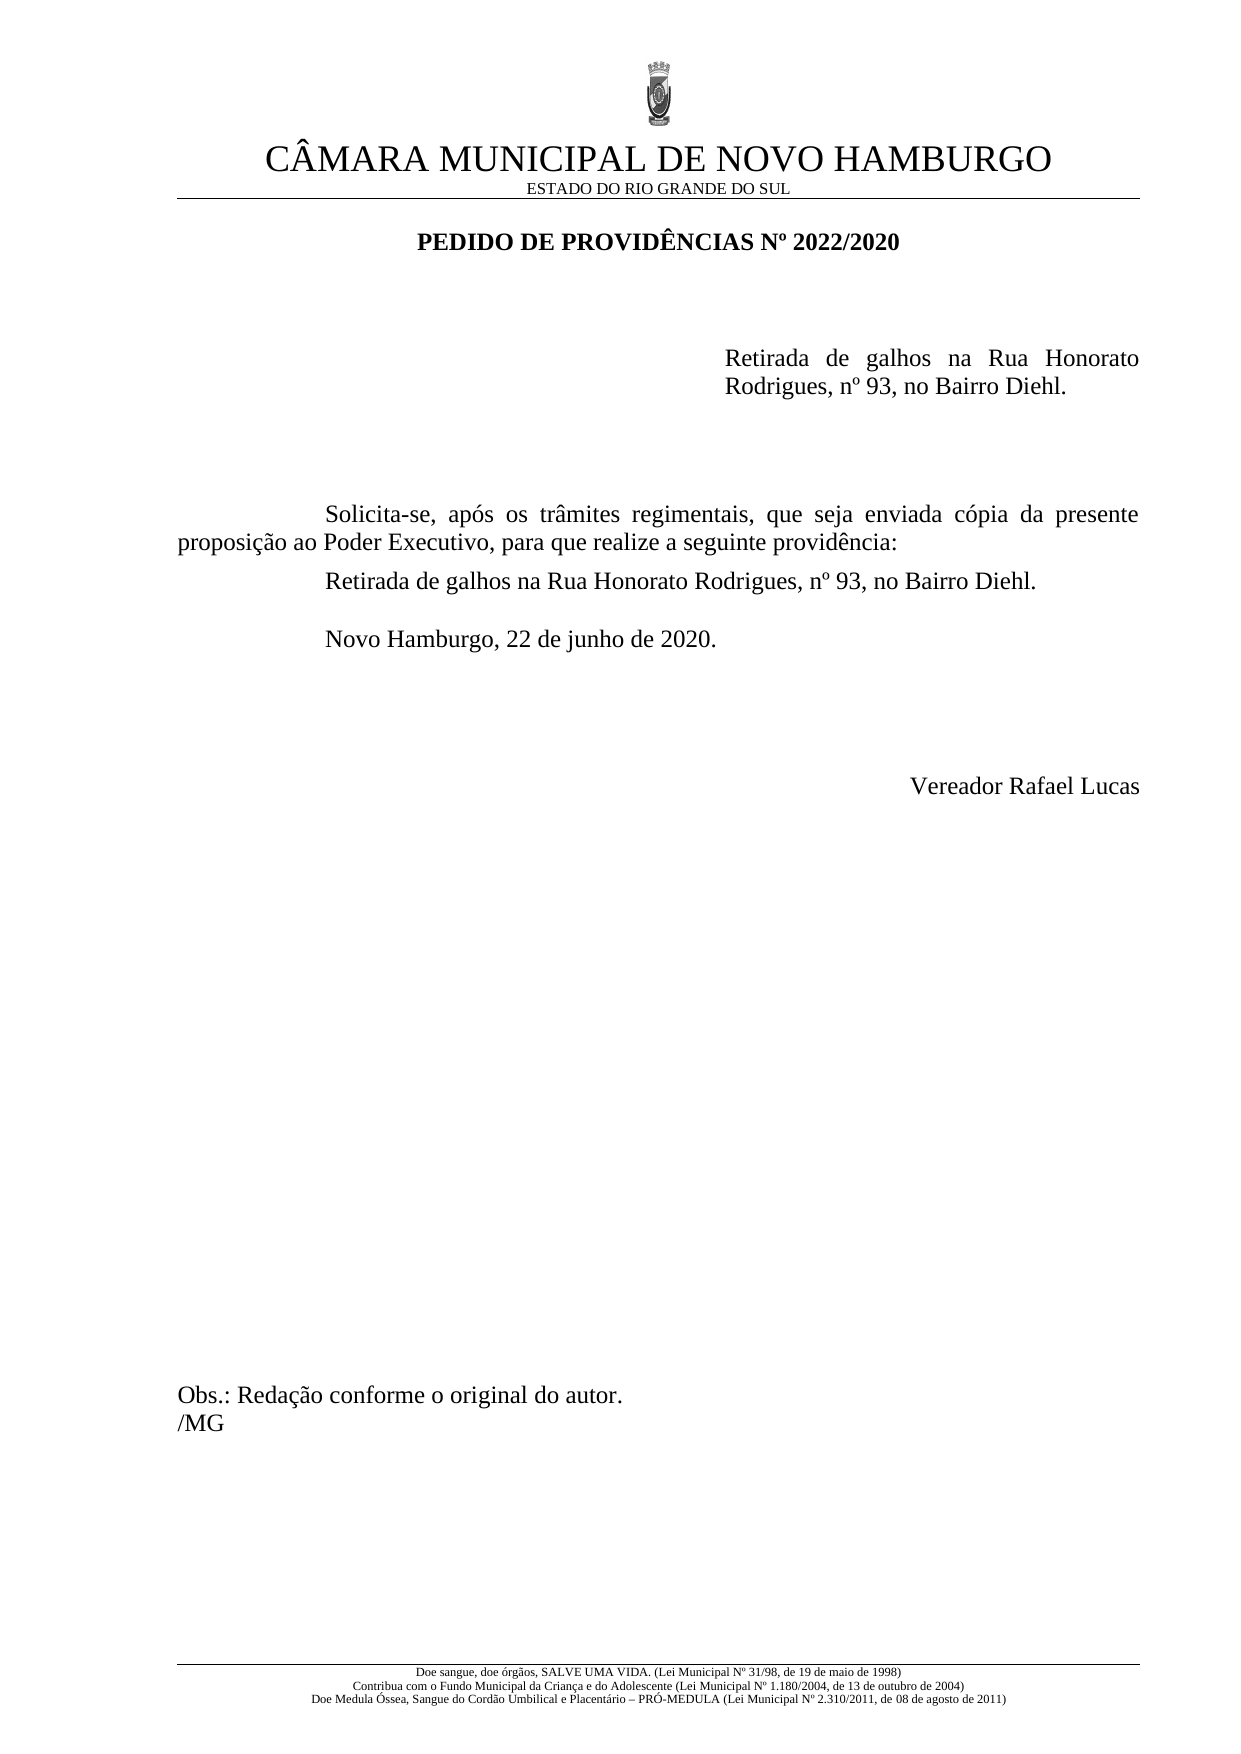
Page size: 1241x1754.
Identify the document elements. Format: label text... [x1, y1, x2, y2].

text Retirada de galhos na Rua Honorato Rodrigues, nº 93, no Bairro Diehl. [177, 567, 1140, 595]
text /MG [177, 1409, 1140, 1437]
text PEDIDO DE PROVIDÊNCIAS Nº 2022/2020 [177, 228, 1140, 256]
text Vereador Rafael Lucas [649, 772, 1140, 799]
text Obs.: Redação conforme o original do autor. [177, 1381, 1140, 1409]
text Novo Hamburgo, 22 de junho de 2020. [177, 625, 1140, 652]
list Retirada de galhos na Rua Honorato Rodrigues, nº 93, no Bairro Diehl. [687, 344, 1140, 400]
text Solicita-se, após os trâmites regimentais, que seja enviada cópia da presente proposição ao Poder Executivo, para que realize a seguinte providência: [177, 500, 1140, 556]
